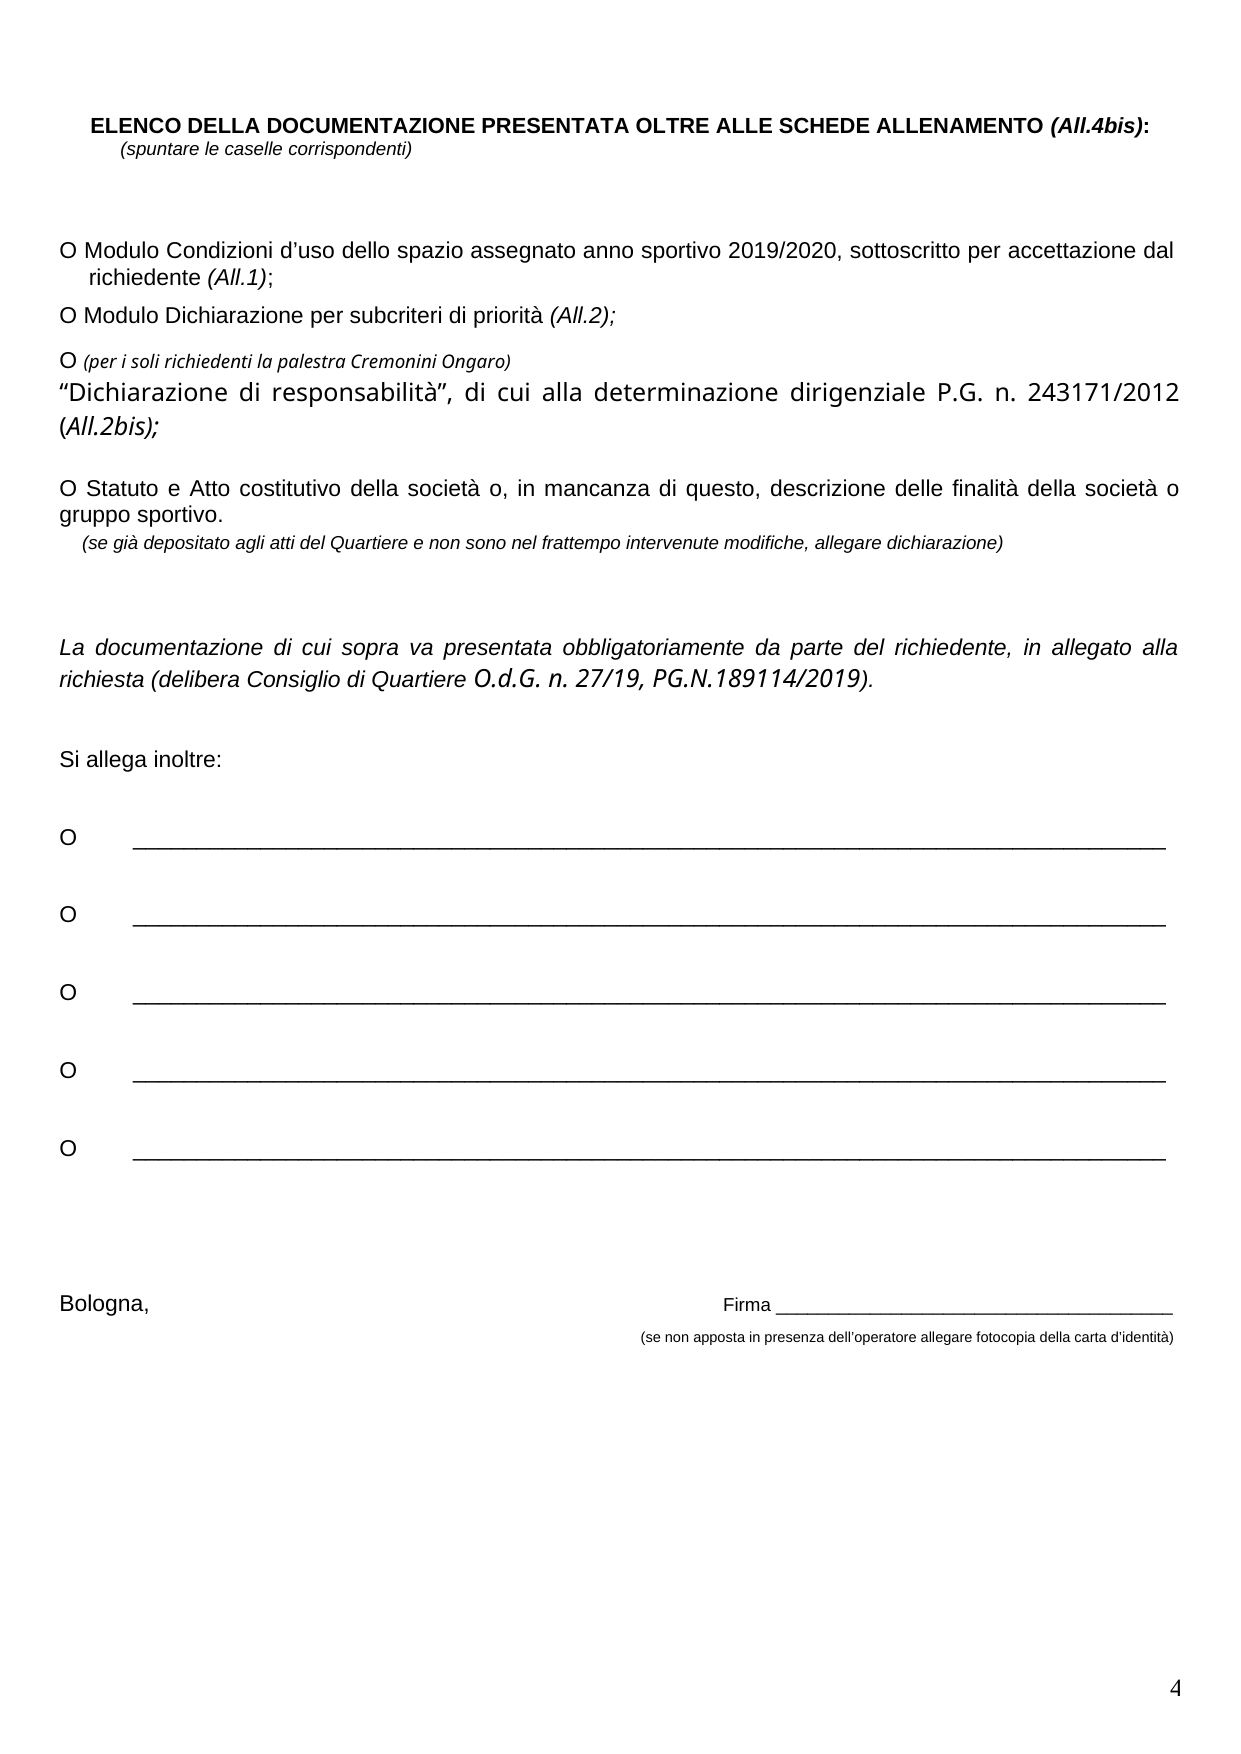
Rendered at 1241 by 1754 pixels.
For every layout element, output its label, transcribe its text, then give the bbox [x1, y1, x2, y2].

text O _________________________________________________________________________________ [59, 979, 1181, 1006]
text O Statuto e Atto costitutivo della società o, in mancanza di questo, descrizione delle finalità della società o gruppo sportivo. (se già depositato agli atti del Quartiere e non sono nel frattempo intervenute modifiche, allegare dichiarazione) [59, 475, 1181, 583]
text O Modulo Dichiarazione per subcriteri di priorità (All.2); [59, 302, 1181, 329]
text O _________________________________________________________________________________ [59, 1134, 1181, 1161]
text La documentazione di cui sopra va presentata obbligatoriamente da parte del richiedente, in allegato alla richiesta (delibera Consiglio di Quartiere O.d.G. n. 27/19, PG.N.189114/2019). [59, 634, 1181, 695]
text ELENCO DELLA DOCUMENTAZIONE PRESENTATA OLTRE ALLE SCHEDE ALLENAMENTO (All.4bis): [59, 113, 1181, 138]
text (se non apposta in presenza dell’operatore allegare fotocopia della carta d’identità) [59, 1329, 1181, 1346]
text O Modulo Condizioni d’uso dello spazio assegnato anno sportivo 2019/2020, sottoscritto per accettazione dal richiedente (All.1); [59, 237, 1181, 290]
text O (per i soli richiedenti la palestra Cremonini Ongaro) [59, 347, 1181, 374]
text Bologna, Firma ______________________________________ [59, 1290, 1181, 1316]
text Si allega inoltre: [59, 746, 1181, 772]
text O _________________________________________________________________________________ [59, 824, 1181, 850]
text O _________________________________________________________________________________ [59, 1057, 1181, 1083]
text O _________________________________________________________________________________ [59, 901, 1181, 928]
text (spuntare le caselle corrispondenti) [59, 138, 1181, 159]
text “Dichiarazione di responsabilità”, di cui alla determinazione dirigenziale P.G. n. 243171/2012 (All.2bis); [59, 374, 1181, 442]
